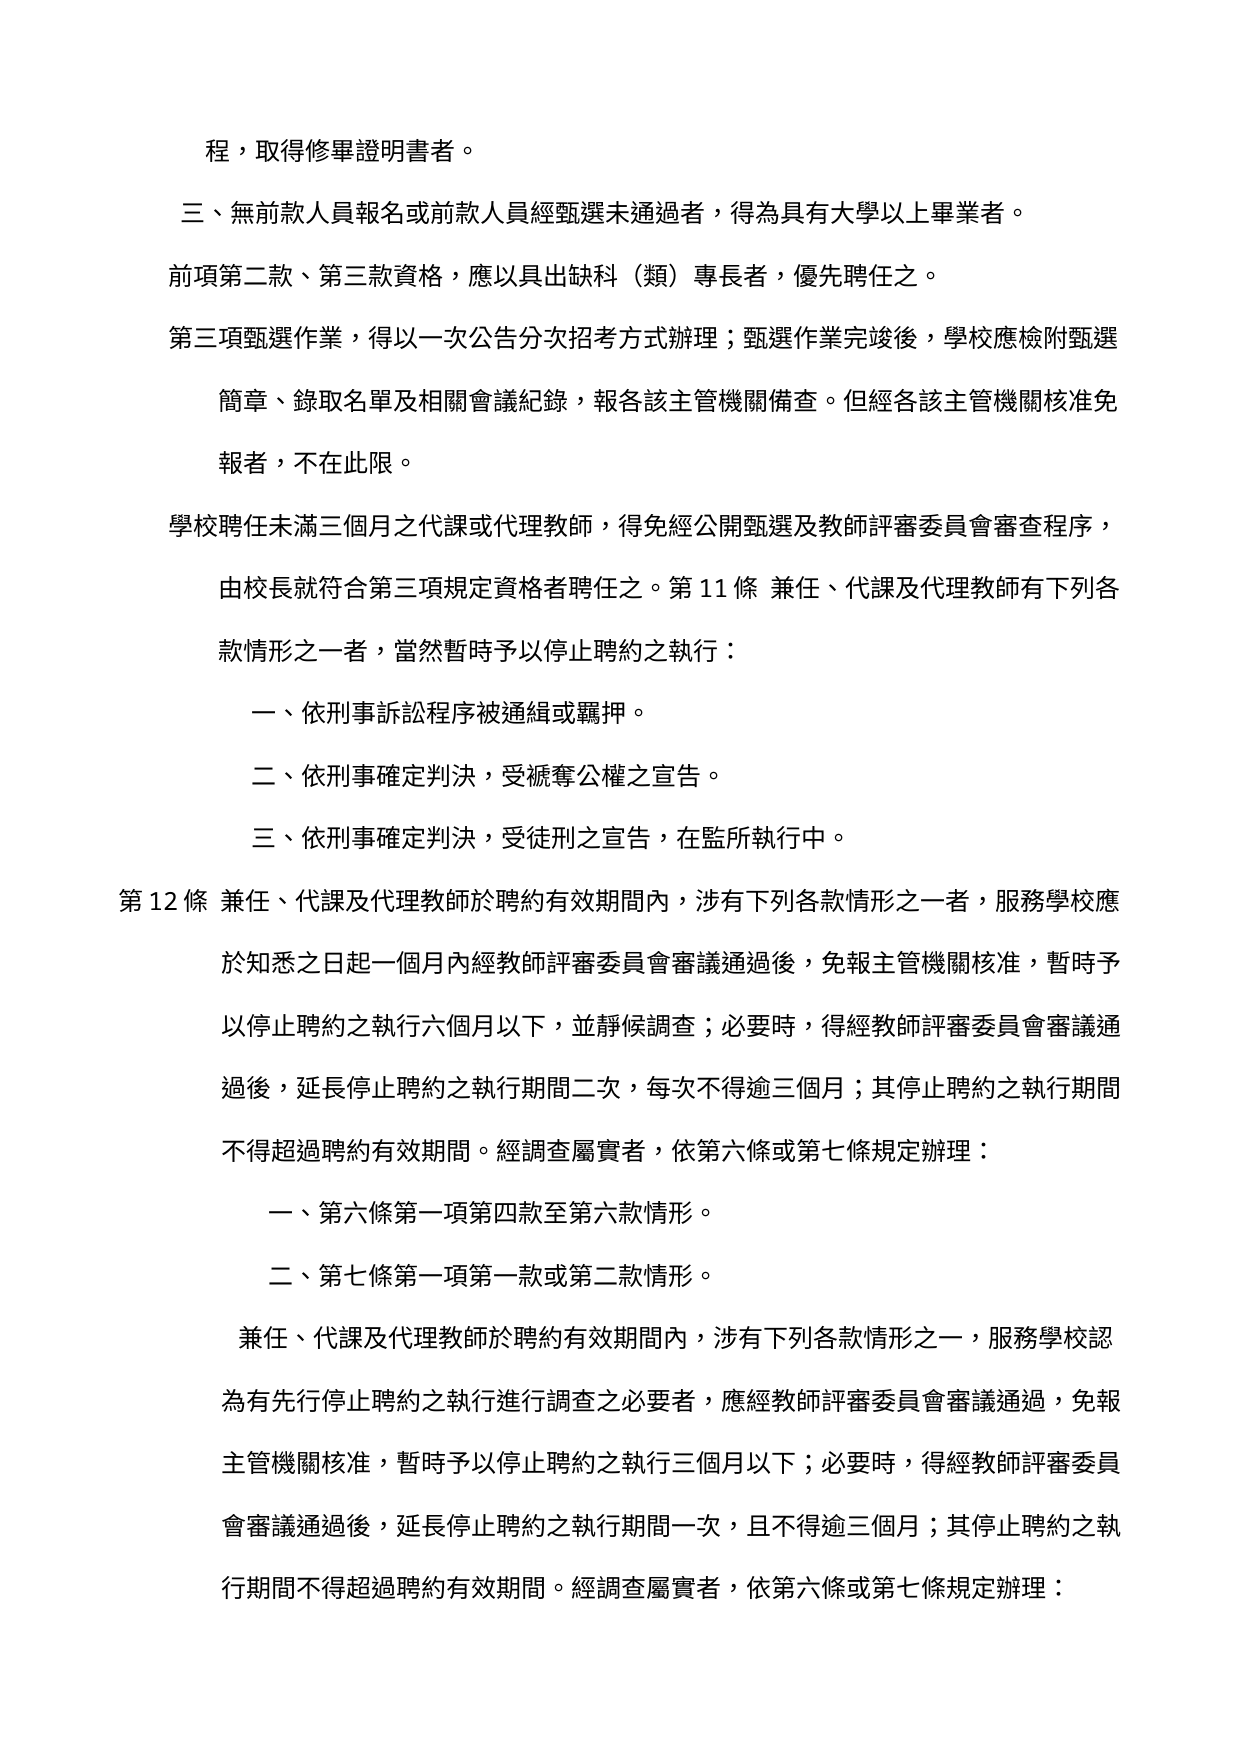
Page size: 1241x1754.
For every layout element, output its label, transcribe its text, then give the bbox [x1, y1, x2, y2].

text 二、依刑事確定判決，受褫奪公權之宣告。 [218, 733, 1122, 795]
text 第12條 兼任、代課及代理教師於聘約有效期間內，涉有下列各款情形之一者，服務學校應於知悉之日起一個月內經教師評審委員會審議通過後，免報主管機關核准，暫時予以停止聘約之執行六個月以下，並靜候調查；必要時，得經教師評審委員會審議通過後，延長停止聘約之執行期間二次，每次不得逾三個月；其停止聘約之執行期間不得超過聘約有效期間。經調查屬實者，依第六條或第七條規定辦理： [118, 858, 1122, 1170]
text 學校聘任未滿三個月之代課或代理教師，得免經公開甄選及教師評審委員會審查程序，由校長就符合第三項規定資格者聘任之。第11條 兼任、代課及代理教師有下列各款情形之一者，當然暫時予以停止聘約之執行： [118, 483, 1122, 670]
text 二、第七條第一項第一款或第二款情形。 [118, 1233, 1122, 1295]
text 三、依刑事確定判決，受徒刑之宣告，在監所執行中。 [218, 795, 1122, 858]
text 第三項甄選作業，得以一次公告分次招考方式辦理；甄選作業完竣後，學校應檢附甄選簡章、錄取名單及相關會議紀錄，報各該主管機關備查。但經各該主管機關核准免報者，不在此限。 [118, 295, 1122, 483]
text 一、依刑事訴訟程序被通緝或羈押。 [218, 670, 1122, 733]
text 一、第六條第一項第四款至第六款情形。 [118, 1170, 1122, 1233]
text 前項第二款、第三款資格，應以具出缺科（類）專長者，優先聘任之。 [118, 233, 1122, 295]
text 兼任、代課及代理教師於聘約有效期間內，涉有下列各款情形之一，服務學校認為有先行停止聘約之執行進行調查之必要者，應經教師評審委員會審議通過，免報主管機關核准，暫時予以停止聘約之執行三個月以下；必要時，得經教師評審委員會審議通過後，延長停止聘約之執行期間一次，且不得逾三個月；其停止聘約之執行期間不得超過聘約有效期間。經調查屬實者，依第六條或第七條規定辦理： [118, 1295, 1122, 1608]
text 程，取得修畢證明書者。 [118, 108, 1122, 170]
text 三、無前款人員報名或前款人員經甄選未通過者，得為具有大學以上畢業者。 [118, 170, 1122, 233]
